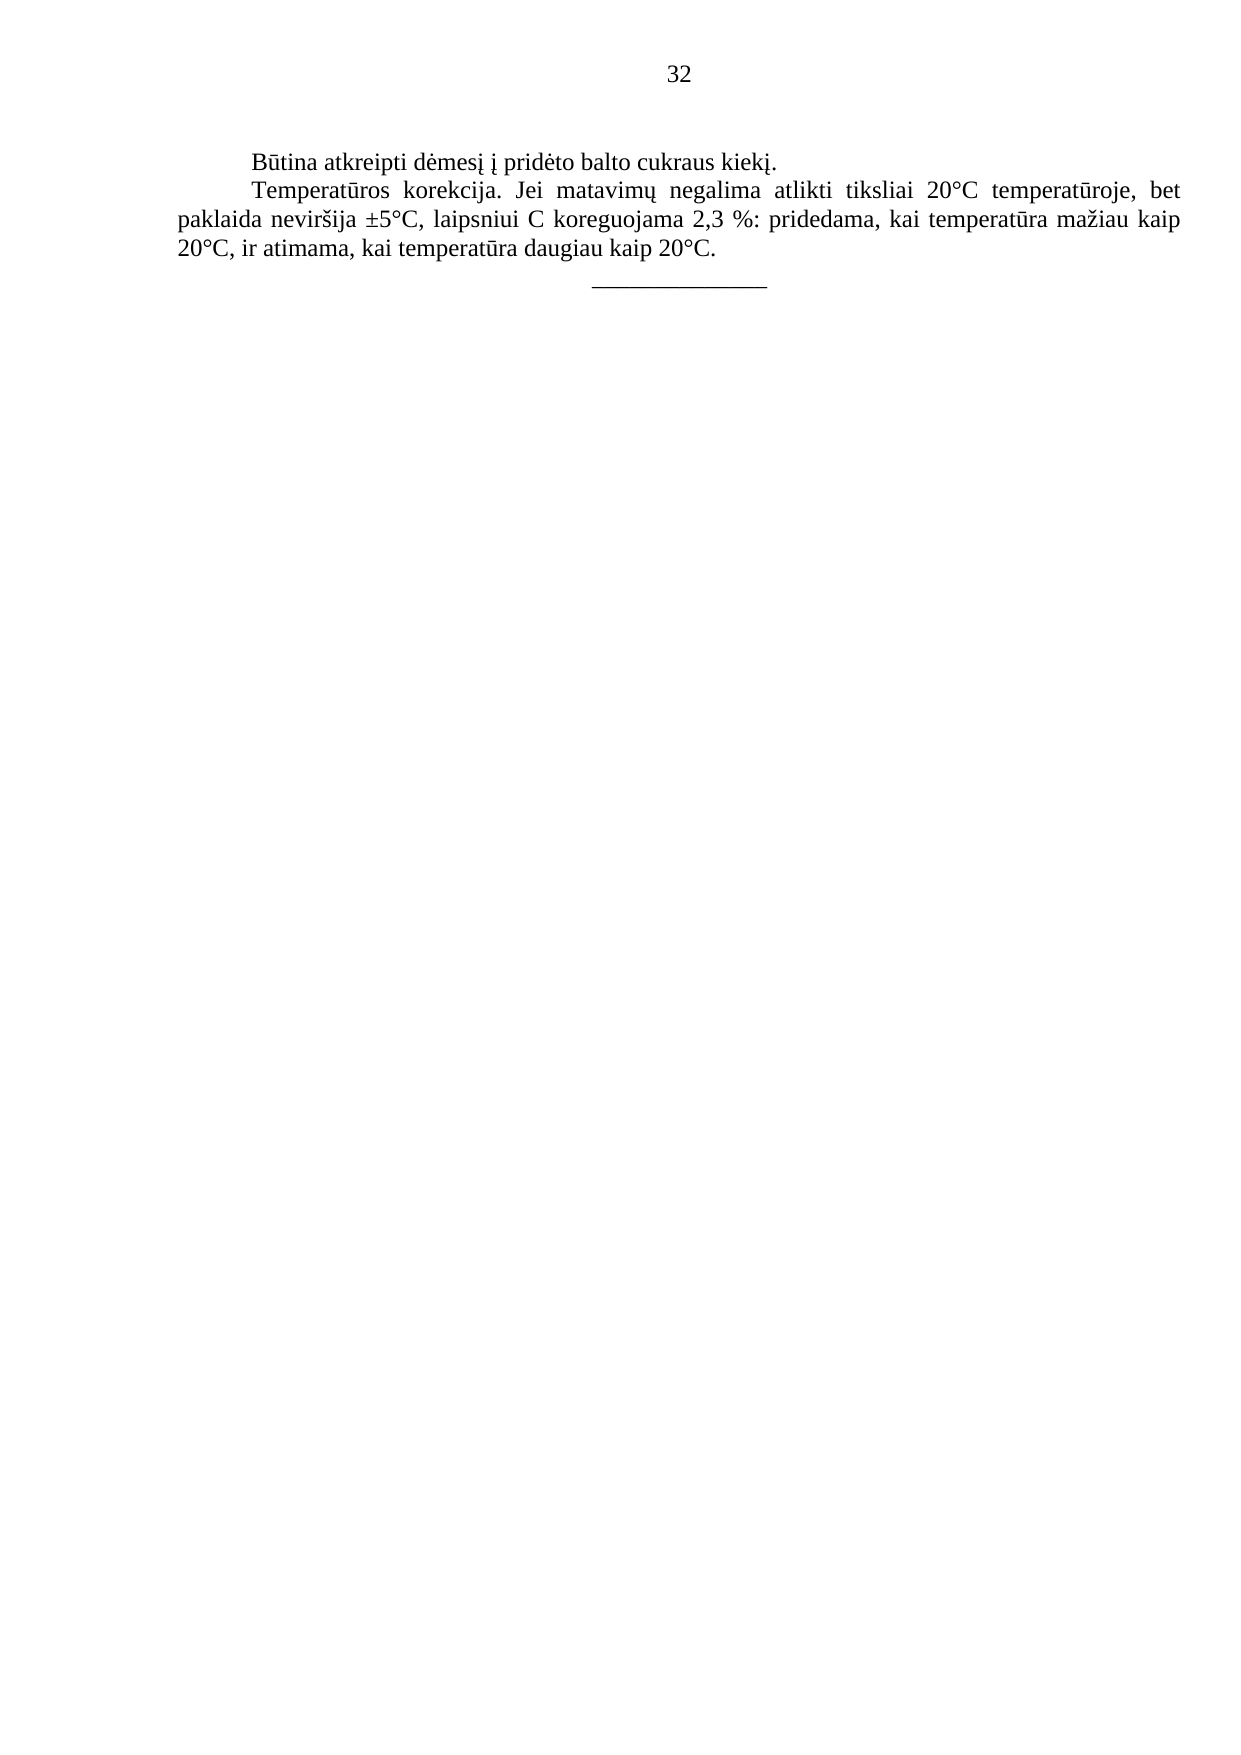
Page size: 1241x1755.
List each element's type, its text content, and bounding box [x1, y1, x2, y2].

text Temperatūros korekcija. Jei matavimų negalima atlikti tiksliai 20°C temperatūroje, bet paklaida neviršija ±5°C, laipsniui C koreguojama 2,3 %: pridedama, kai temperatūra mažiau kaip 20°C, ir atimama, kai temperatūra daugiau kaip 20°C. [177, 176, 1181, 262]
text ______________ [177, 262, 1181, 291]
text Būtina atkreipti dėmesį į pridėto balto cukraus kiekį. [177, 147, 1181, 176]
